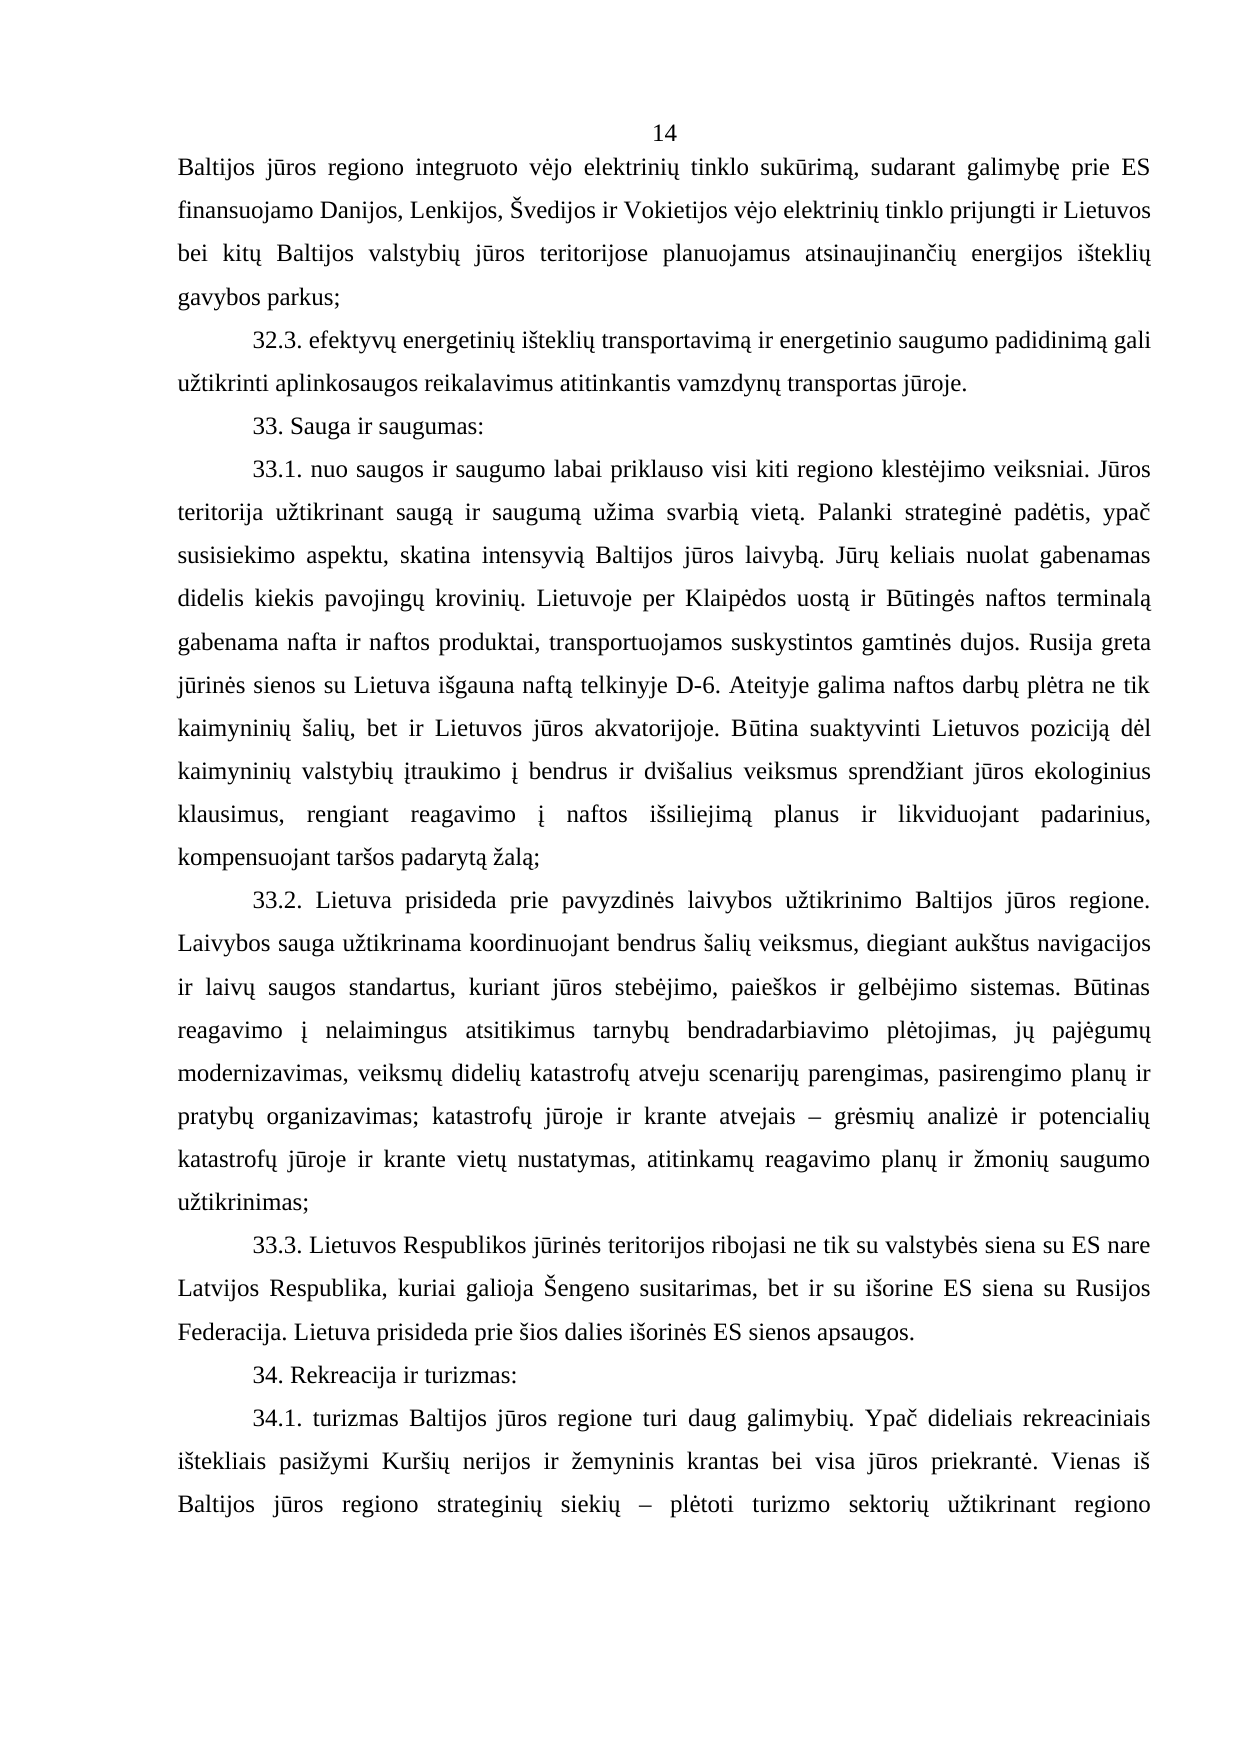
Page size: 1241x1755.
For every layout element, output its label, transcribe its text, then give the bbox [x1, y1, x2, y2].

text 33.1. nuo saugos ir saugumo labai priklauso visi kiti regiono klestėjimo veiksniai. Jūros teritorija užtikrinant saugą ir saugumą užima svarbią vietą. Palanki strateginė padėtis, ypač susisiekimo aspektu, skatina intensyvią Baltijos jūros laivybą. Jūrų keliais nuolat gabenamas didelis kiekis pavojingų krovinių. Lietuvoje per Klaipėdos uostą ir Būtingės naftos terminalą gabenama nafta ir naftos produktai, transportuojamos suskystintos gamtinės dujos. Rusija greta jūrinės sienos su Lietuva išgauna naftą telkinyje D-6. Ateityje galima naftos darbų plėtra ne tik kaimyninių šalių, bet ir Lietuvos jūros akvatorijoje. Būtina suaktyvinti Lietuvos poziciją dėl kaimyninių valstybių įtraukimo į bendrus ir dvišalius veiksmus sprendžiant jūros ekologinius klausimus, rengiant reagavimo į naftos išsiliejimą planus ir likviduojant padarinius, kompensuojant taršos padarytą žalą; [177, 454, 1152, 871]
text 33. Sauga ir saugumas: [177, 411, 1152, 440]
text 33.3. Lietuvos Respublikos jūrinės teritorijos ribojasi ne tik su valstybės siena su ES nare Latvijos Respublika, kuriai galioja Šengeno susitarimas, bet ir su išorine ES siena su Rusijos Federacija. Lietuva prisideda prie šios dalies išorinės ES sienos apsaugos. [177, 1230, 1152, 1345]
text Baltijos jūros regiono integruoto vėjo elektrinių tinklo sukūrimą, sudarant galimybę prie ES finansuojamo Danijos, Lenkijos, Švedijos ir Vokietijos vėjo elektrinių tinklo prijungti ir Lietuvos bei kitų Baltijos valstybių jūros teritorijose planuojamus atsinaujinančių energijos išteklių gavybos parkus; [177, 152, 1152, 310]
text 33.2. Lietuva prisideda prie pavyzdinės laivybos užtikrinimo Baltijos jūros regione. Laivybos sauga užtikrinama koordinuojant bendrus šalių veiksmus, diegiant aukštus navigacijos ir laivų saugos standartus, kuriant jūros stebėjimo, paieškos ir gelbėjimo sistemas. Būtinas reagavimo į nelaimingus atsitikimus tarnybų bendradarbiavimo plėtojimas, jų pajėgumų modernizavimas, veiksmų didelių katastrofų atveju scenarijų parengimas, pasirengimo planų ir pratybų organizavimas; katastrofų jūroje ir krante atvejais – grėsmių analizė ir potencialių katastrofų jūroje ir krante vietų nustatymas, atitinkamų reagavimo planų ir žmonių saugumo užtikrinimas; [177, 885, 1152, 1216]
text 32.3. efektyvų energetinių išteklių transportavimą ir energetinio saugumo padidinimą gali užtikrinti aplinkosaugos reikalavimus atitinkantis vamzdynų transportas jūroje. [177, 325, 1152, 397]
text 34.1. turizmas Baltijos jūros regione turi daug galimybių. Ypač dideliais rekreaciniais ištekliais pasižymi Kuršių nerijos ir žemyninis krantas bei visa jūros priekrantė. Vienas iš Baltijos jūros regiono strateginių siekių – plėtoti turizmo sektorių užtikrinant regiono [177, 1403, 1152, 1518]
text 34. Rekreacija ir turizmas: [177, 1360, 1152, 1388]
